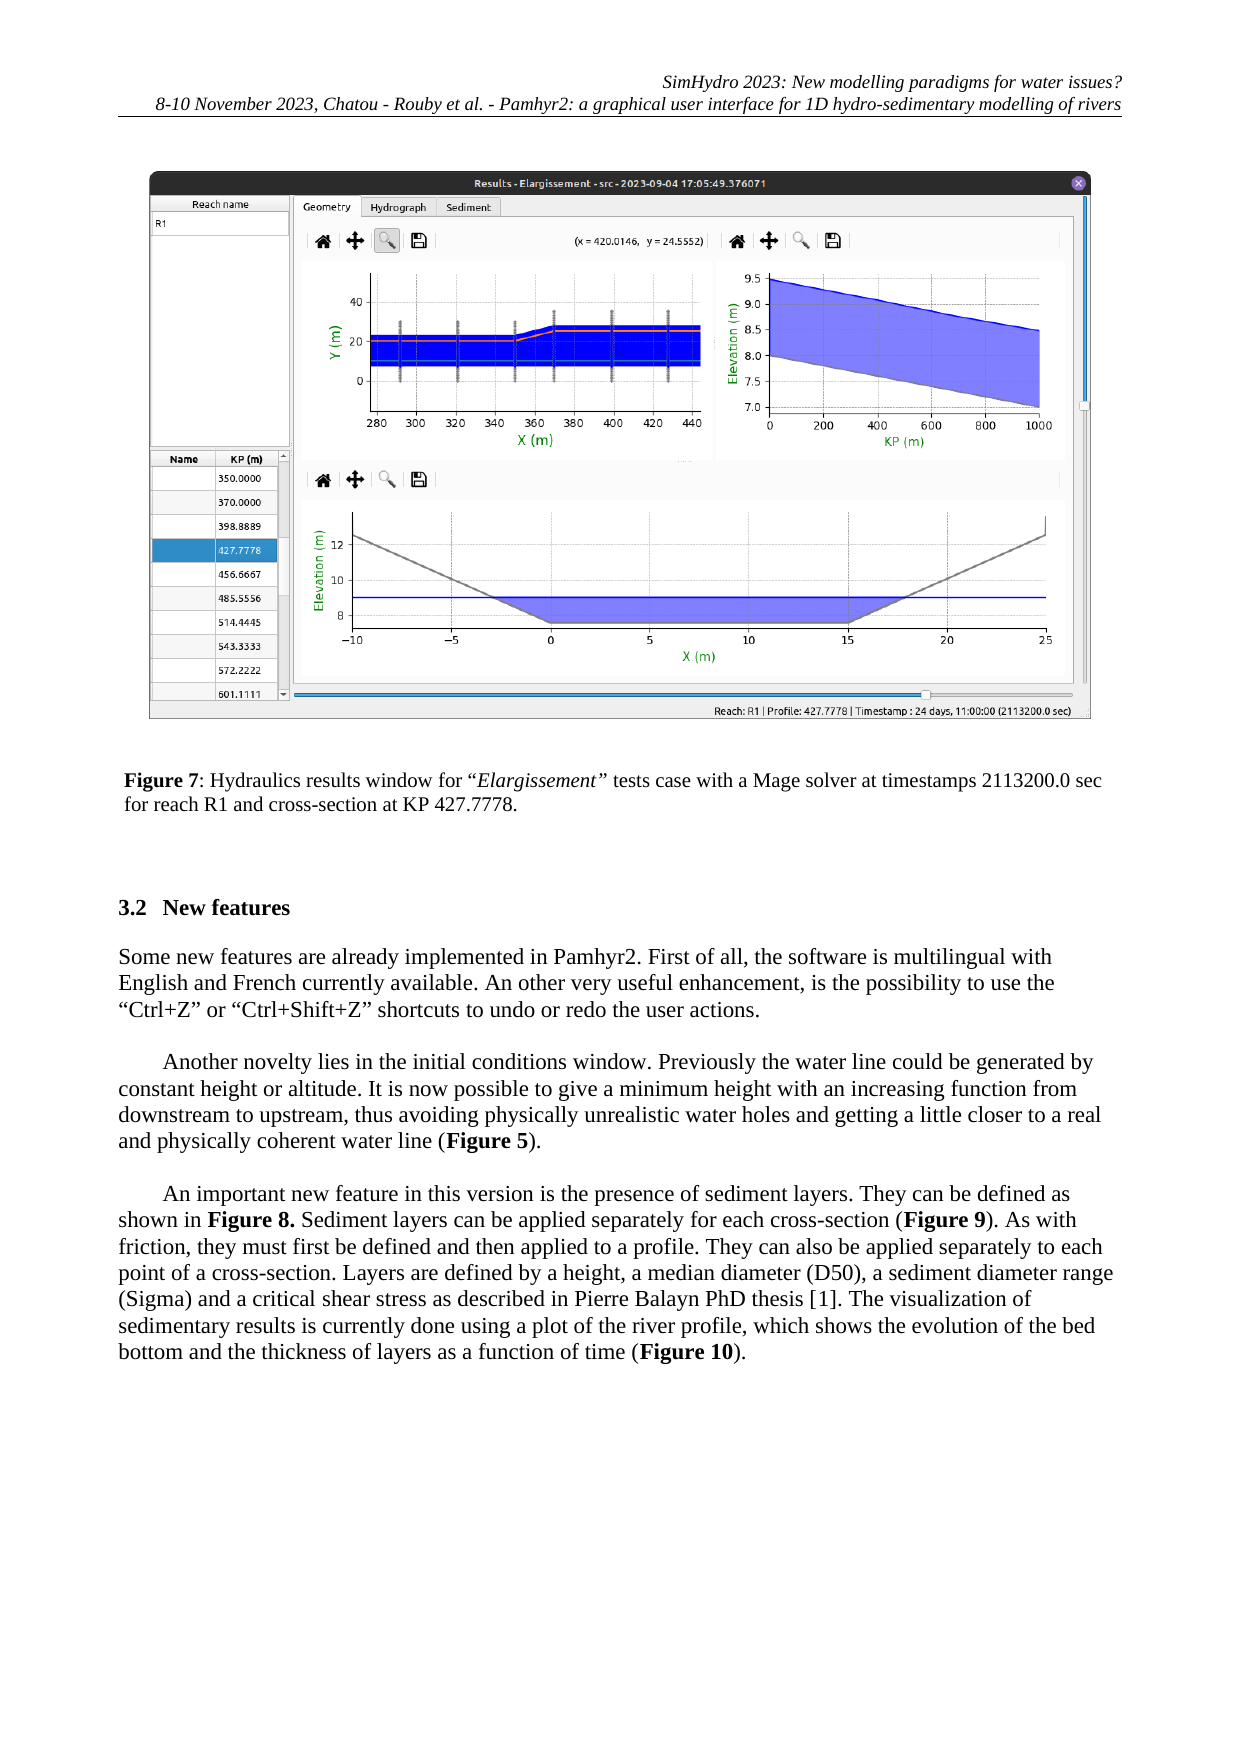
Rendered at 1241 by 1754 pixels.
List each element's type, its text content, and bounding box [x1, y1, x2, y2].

subtitle 3.2 New features [118, 894, 1122, 920]
text Some new features are already implemented in Pamhyr2. First of all, the software is multilingual with English and French currently available. An other very useful enhancement, is the possibility to use the “Ctrl+Z” or “Ctrl+Shift+Z” shortcuts to undo or redo the user actions. [118, 943, 1122, 1022]
text Another novelty lies in the initial conditions window. Previously the water line could be generated by constant height or altitude. It is now possible to give a minimum height with an increasing function from downstream to upstream, thus avoiding physically unrealistic water holes and getting a little closer to a real and physically coherent water line (Figure 5). [118, 1048, 1122, 1154]
table_header Figure 7: Hydraulics results window for “Elargissement” tests case with a Mage solver at timestamps 2113200.0 sec for reach R1 and cross-section at KP 427.7778. [118, 117, 1122, 871]
text An important new feature in this version is the presence of sediment layers. They can be defined as shown in Figure 8. Sediment layers can be applied separately for each cross-section (Figure 9). As with friction, they must first be defined and then applied to a profile. They can also be applied separately to each point of a cross-section. Layers are defined by a height, a median diameter (D50), a sediment diameter range (Sigma) and a critical shear stress as described in Pierre Balayn PhD thesis [1]. The visualization of sedimentary results is currently done using a plot of the river profile, which shows the evolution of the bed bottom and the thickness of layers as a function of time (Figure 10). [118, 1180, 1122, 1364]
picture [149, 171, 1091, 719]
